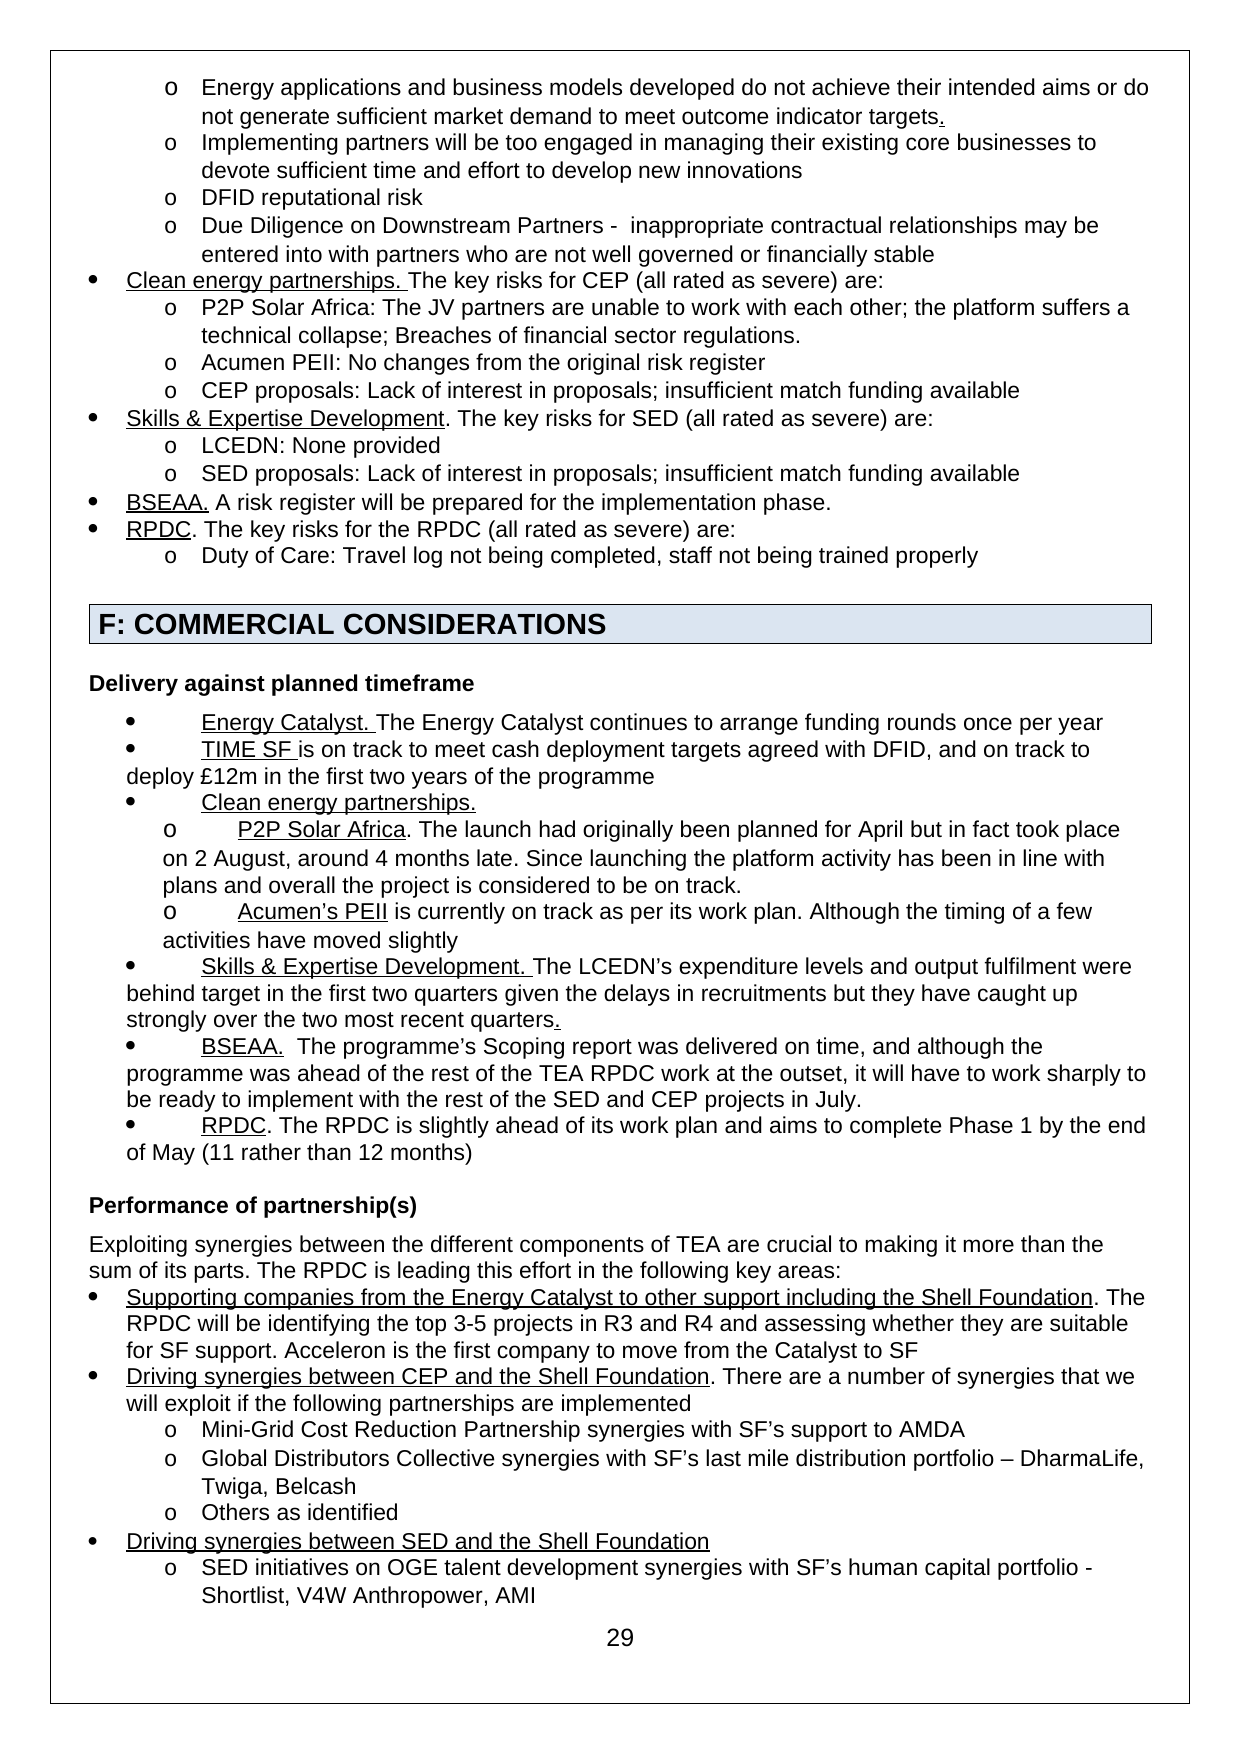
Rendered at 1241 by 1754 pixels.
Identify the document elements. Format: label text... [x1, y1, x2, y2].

list Implementing partners will be too engaged in managing their existing core businesses to devote sufficient time and effort to develop new innovations [164, 129, 1152, 184]
list Others as identified [164, 1499, 1152, 1528]
list Energy applications and business models developed do not achieve their intended aims or do not generate sufficient market demand to meet outcome indicator targets. [164, 74, 1152, 129]
list CEP proposals: Lack of interest in proposals; insufficient match funding available [164, 377, 1152, 405]
list Due Diligence on Downstream Partners - inappropriate contractual relationships may be entered into with partners who are not well governed or financially stable [164, 212, 1152, 267]
list BSEAA. A risk register will be prepared for the implementation phase. [89, 489, 1152, 516]
list LCEDN: None provided [164, 432, 1152, 460]
list Clean energy partnerships. The key risks for CEP (all rated as severe) are: [89, 267, 1152, 294]
list Global Distributors Collective synergies with SF’s last mile distribution portfolio – DharmaLife, Twiga, Belcash [164, 1445, 1152, 1499]
text Performance of partnership(s) [89, 1192, 1152, 1218]
list DFID reputational risk [164, 184, 1152, 212]
list Supporting companies from the Energy Catalyst to other support including the Shell Foundation. The RPDC will be identifying the top 3-5 projects in R3 and R4 and assessing whether they are suitable for SF support. Acceleron is the first company to move from the Catalyst to SF [89, 1283, 1152, 1363]
list Driving synergies between CEP and the Shell Foundation. There are a number of synergies that we will exploit if the following partnerships are implemented [89, 1363, 1152, 1416]
list Acumen’s PEII is currently on track as per its work plan. Although the timing of a few activities have moved slightly [162, 898, 1152, 953]
list Energy Catalyst. The Energy Catalyst continues to arrange funding rounds once per year [126, 709, 1152, 736]
list SED initiatives on OGE talent development synergies with SF’s human capital portfolio - Shortlist, V4W Anthropower, AMI [164, 1554, 1152, 1609]
list P2P Solar Africa. The launch had originally been planned for April but in fact took place on 2 August, around 4 months late. Since launching the platform activity has been in line with plans and overall the project is considered to be on track. [162, 816, 1152, 898]
list Skills & Expertise Development. The key risks for SED (all rated as severe) are: [89, 405, 1152, 432]
list Acumen PEII: No changes from the original risk register [164, 348, 1152, 377]
text Delivery against planned timeframe [89, 670, 1152, 697]
list Skills & Expertise Development. The LCEDN’s expenditure levels and output fulfilment were behind target in the first two quarters given the delays in recruitments but they have caught up strongly over the two most recent quarters. [126, 953, 1152, 1033]
list P2P Solar Africa: The JV partners are unable to work with each other; the platform suffers a technical collapse; Breaches of financial sector regulations. [164, 294, 1152, 348]
list Duty of Care: Travel log not being completed, staff not being trained properly [164, 542, 1152, 571]
list Driving synergies between SED and the Shell Foundation [89, 1528, 1152, 1554]
list TIME SF is on track to meet cash deployment targets agreed with DFID, and on track to deploy £12m in the first two years of the programme [126, 736, 1152, 789]
list Mini-Grid Cost Reduction Partnership synergies with SF’s support to AMDA [164, 1416, 1152, 1445]
text F: COMMERCIAL CONSIDERATIONS [90, 605, 1151, 643]
list SED proposals: Lack of interest in proposals; insufficient match funding available [164, 460, 1152, 489]
text Exploiting synergies between the different components of TEA are crucial to making it more than the sum of its parts. The RPDC is leading this effort in the following key areas: [89, 1231, 1152, 1283]
list RPDC. The key risks for the RPDC (all rated as severe) are: [89, 516, 1152, 542]
list Clean energy partnerships. [126, 789, 1152, 816]
list RPDC. The RPDC is slightly ahead of its work plan and aims to complete Phase 1 by the end of May (11 rather than 12 months) [126, 1112, 1152, 1166]
list BSEAA. The programme’s Scoping report was delivered on time, and although the programme was ahead of the rest of the TEA RPDC work at the outset, it will have to work sharply to be ready to implement with the rest of the SED and CEP projects in July. [126, 1033, 1152, 1112]
